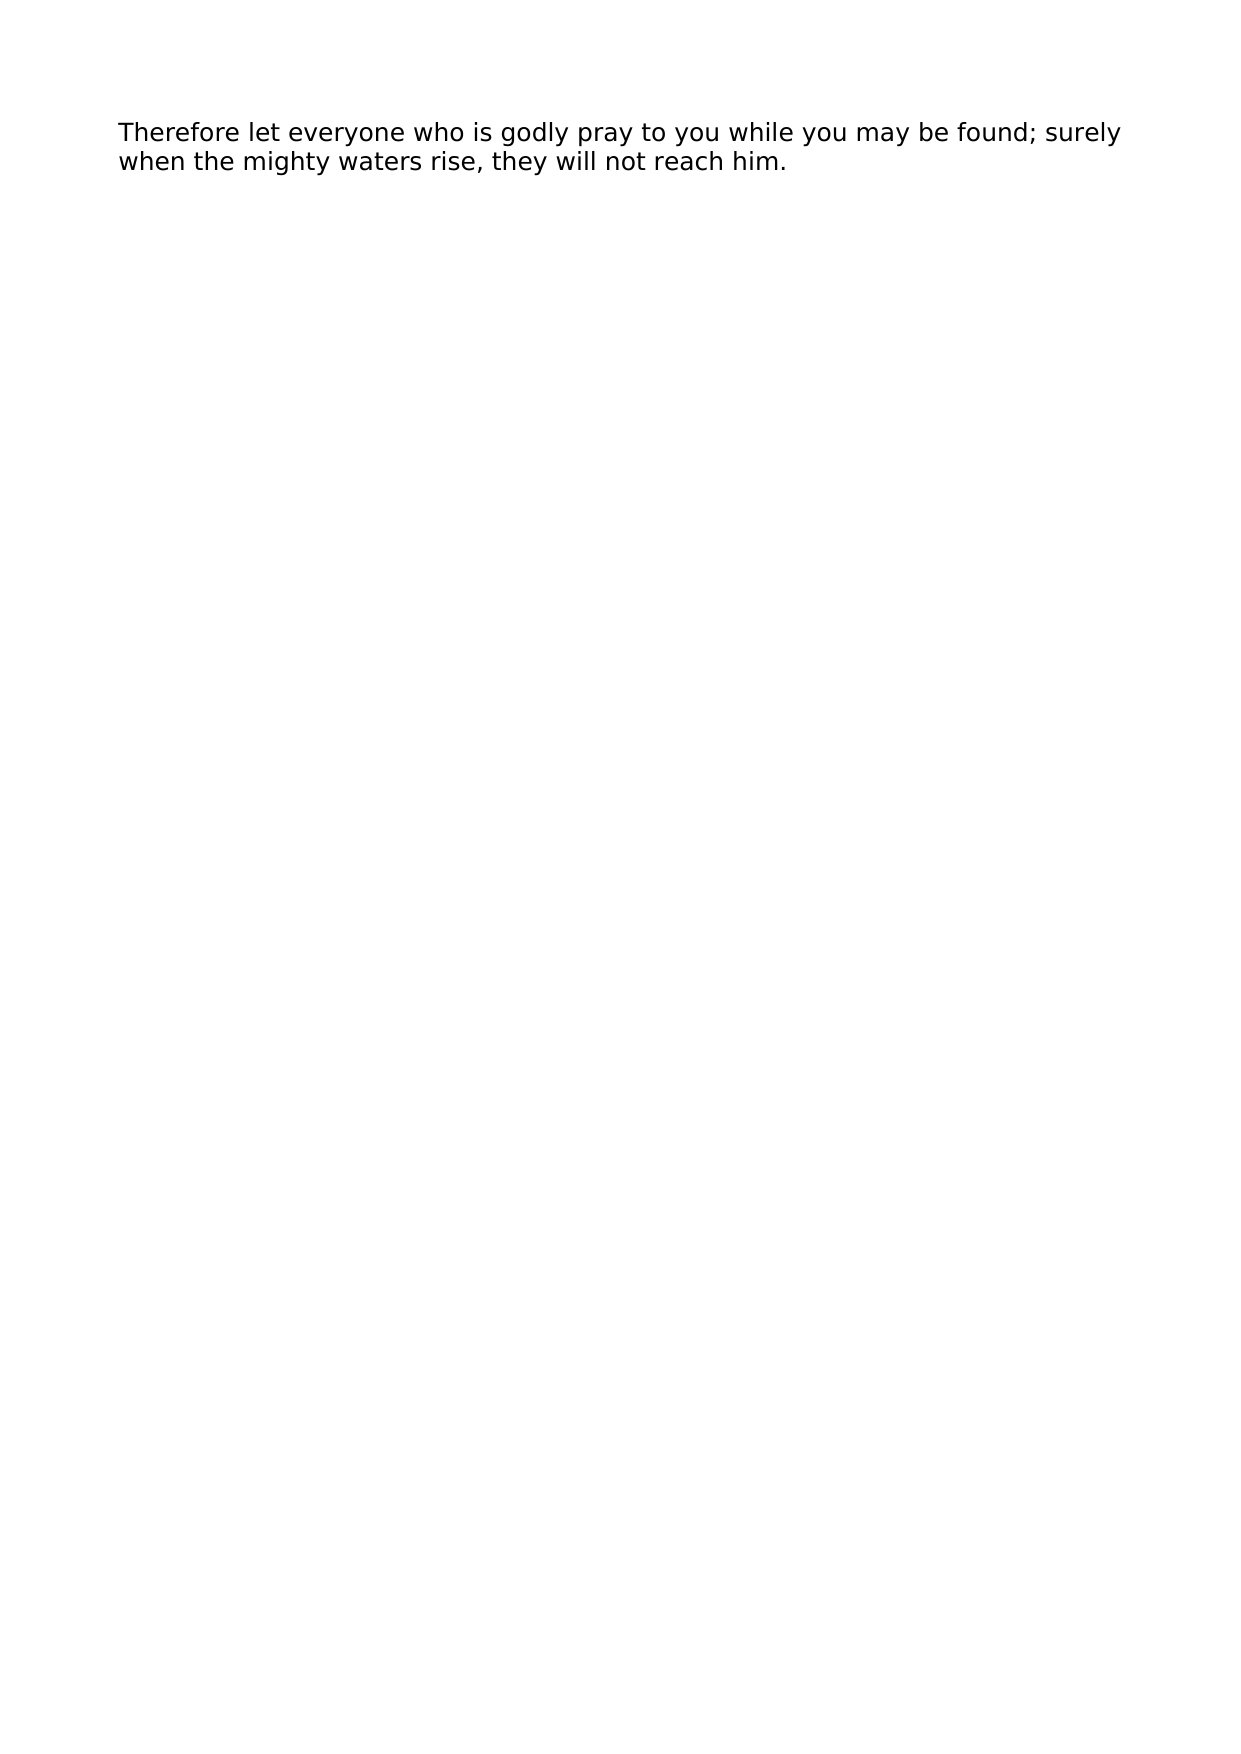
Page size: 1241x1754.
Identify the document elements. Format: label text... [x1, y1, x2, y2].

text Therefore let everyone who is godly pray to you while you may be found; surely when the mighty waters rise, they will not reach him. [118, 118, 1122, 176]
